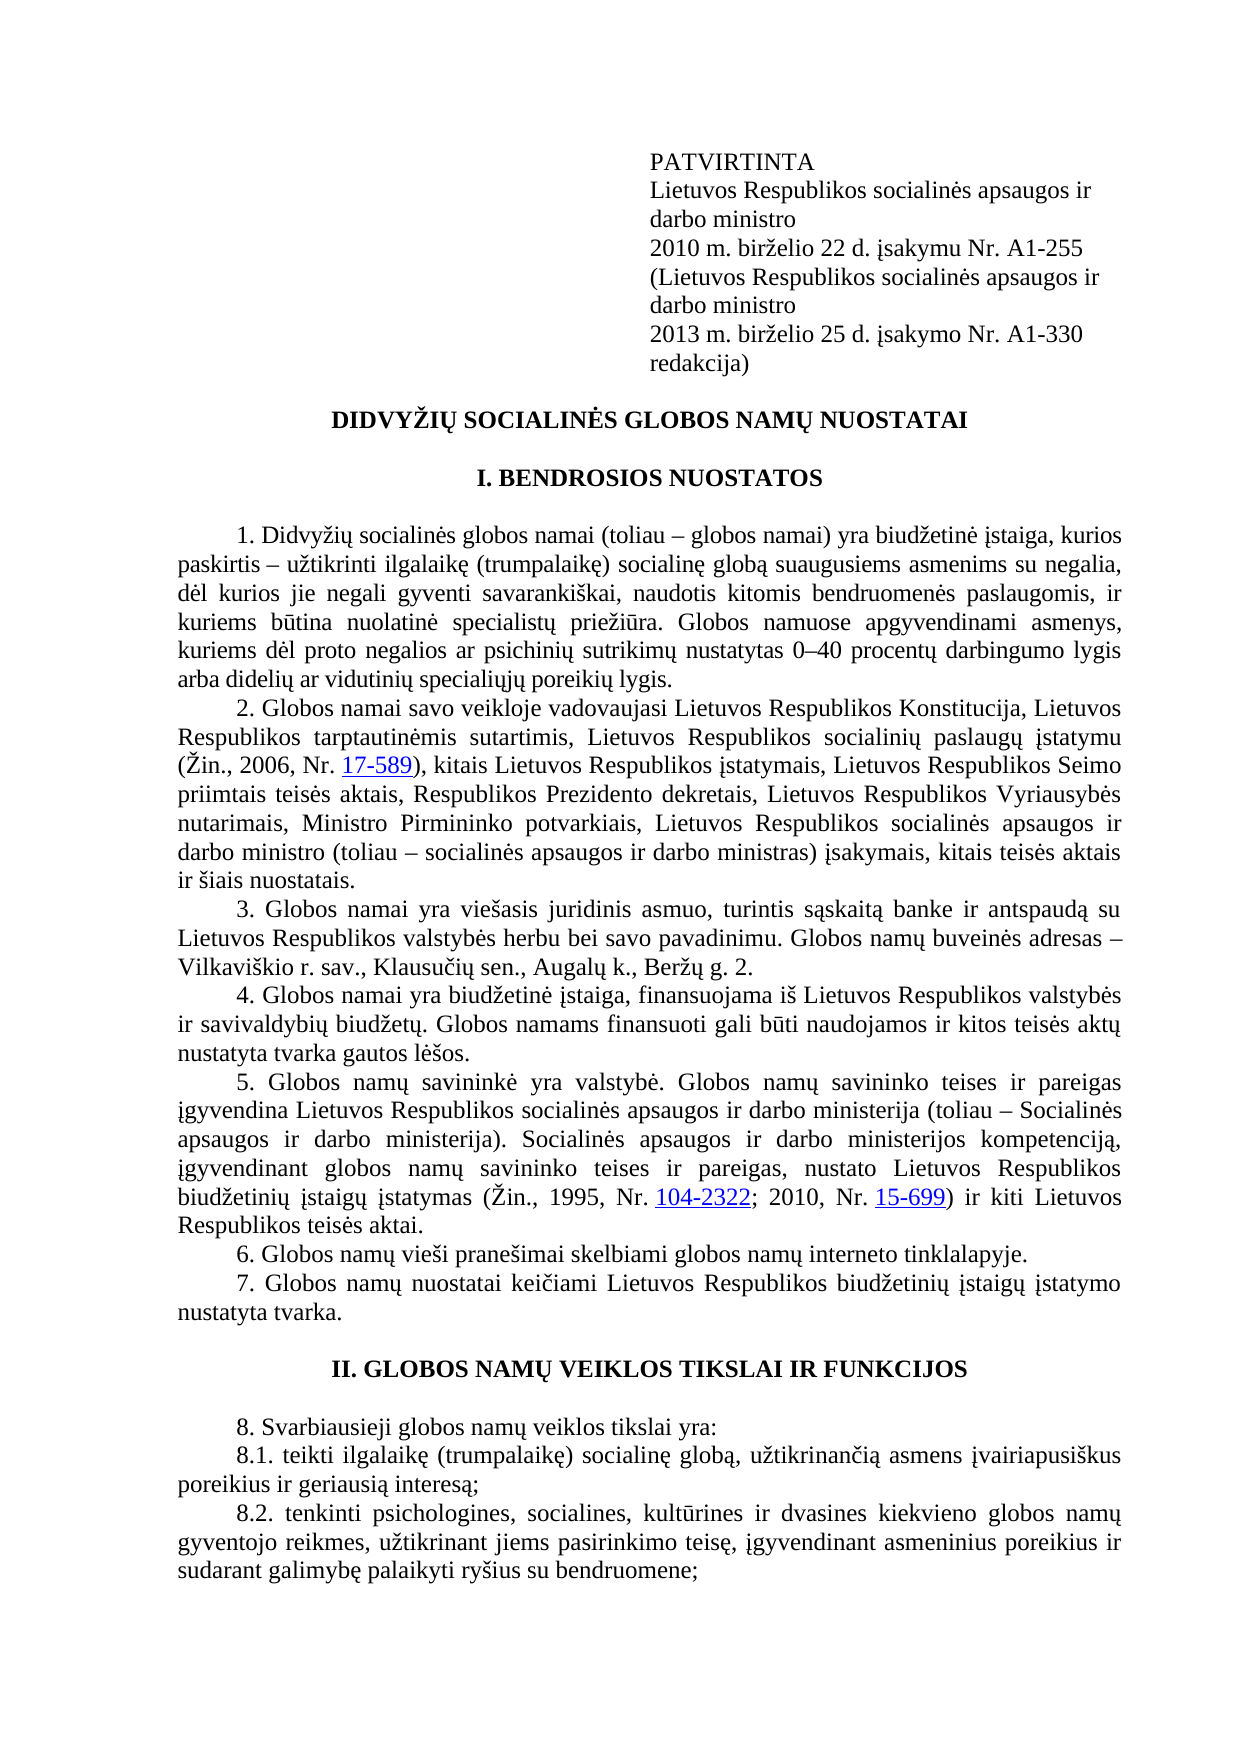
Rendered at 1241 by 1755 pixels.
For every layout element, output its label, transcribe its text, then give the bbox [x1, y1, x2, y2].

text redakcija) [649, 348, 1122, 377]
text 8.1. teikti ilgalaikę (trumpalaikę) socialinę globą, užtikrinančią asmens įvairiapusiškus poreikius ir geriausią interesą; [177, 1441, 1122, 1498]
text 2013 m. birželio 25 d. įsakymo Nr. A1-330 [649, 319, 1122, 348]
text PATVIRTINTA [649, 147, 1122, 176]
text DIDVYŽIŲ socialinės globos namų nuostatAI [177, 406, 1122, 434]
text 6. Globos namų vieši pranešimai skelbiami globos namų interneto tinklalapyje. [177, 1239, 1122, 1268]
text I. BENDROSIOS NUOSTATOS [177, 463, 1122, 492]
text Lietuvos Respublikos socialinės apsaugos ir [649, 176, 1122, 204]
text darbo ministro [649, 204, 1122, 233]
text 7. Globos namų nuostatai keičiami Lietuvos Respublikos biudžetinių įstaigų įstatymo nustatyta tvarka. [177, 1268, 1122, 1326]
text 1. Didvyžių socialinės globos namai (toliau – globos namai) yra biudžetinė įstaiga, kurios paskirtis – užtikrinti ilgalaikę (trumpalaikę) socialinę globą suaugusiems asmenims su negalia, dėl kurios jie negali gyventi savarankiškai, naudotis kitomis bendruomenės paslaugomis, ir kuriems būtina nuolatinė specialistų priežiūra. Globos namuose apgyvendinami asmenys, kuriems dėl proto negalios ar psichinių sutrikimų nustatytas 0–40 procentų darbingumo lygis arba didelių ar vidutinių specialiųjų poreikių lygis. [177, 521, 1122, 693]
text 2. Globos namai savo veikloje vadovaujasi Lietuvos Respublikos Konstitucija, Lietuvos Respublikos tarptautinėmis sutartimis, Lietuvos Respublikos socialinių paslaugų įstatymu (Žin., 2006, Nr. 17-589), kitais Lietuvos Respublikos įstatymais, Lietuvos Respublikos Seimo priimtais teisės aktais, Respublikos Prezidento dekretais, Lietuvos Respublikos Vyriausybės nutarimais, Ministro Pirmininko potvarkiais, Lietuvos Respublikos socialinės apsaugos ir darbo ministro (toliau – socialinės apsaugos ir darbo ministras) įsakymais, kitais teisės aktais ir šiais nuostatais. [177, 693, 1122, 894]
text II. GLOBOS NAMŲ veiklos tikslai IR FUNKCIJOS [177, 1354, 1122, 1383]
text 3. Globos namai yra viešasis juridinis asmuo, turintis sąskaitą banke ir antspaudą su Lietuvos Respublikos valstybės herbu bei savo pavadinimu. Globos namų buveinės adresas – Vilkaviškio r. sav., Klausučių sen., Augalų k., Beržų g. 2. [177, 894, 1122, 981]
text 8. Svarbiausieji globos namų veiklos tikslai yra: [177, 1412, 1122, 1441]
text 8.2. tenkinti psichologines, socialines, kultūrines ir dvasines kiekvieno globos namų gyventojo reikmes, užtikrinant jiems pasirinkimo teisę, įgyvendinant asmeninius poreikius ir sudarant galimybę palaikyti ryšius su bendruomene; [177, 1498, 1122, 1584]
text (Lietuvos Respublikos socialinės apsaugos ir [649, 262, 1122, 291]
text darbo ministro [649, 291, 1122, 319]
text 5. Globos namų savininkė yra valstybė. Globos namų savininko teises ir pareigas įgyvendina Lietuvos Respublikos socialinės apsaugos ir darbo ministerija (toliau – Socialinės apsaugos ir darbo ministerija). Socialinės apsaugos ir darbo ministerijos kompetenciją, įgyvendinant globos namų savininko teises ir pareigas, nustato Lietuvos Respublikos biudžetinių įstaigų įstatymas (Žin., 1995, Nr. 104-2322; 2010, Nr. 15-699) ir kiti Lietuvos Respublikos teisės aktai. [177, 1067, 1122, 1239]
text 2010 m. birželio 22 d. įsakymu Nr. A1-255 [649, 233, 1122, 262]
text 4. Globos namai yra biudžetinė įstaiga, finansuojama iš Lietuvos Respublikos valstybės ir savivaldybių biudžetų. Globos namams finansuoti gali būti naudojamos ir kitos teisės aktų nustatyta tvarka gautos lėšos. [177, 981, 1122, 1067]
